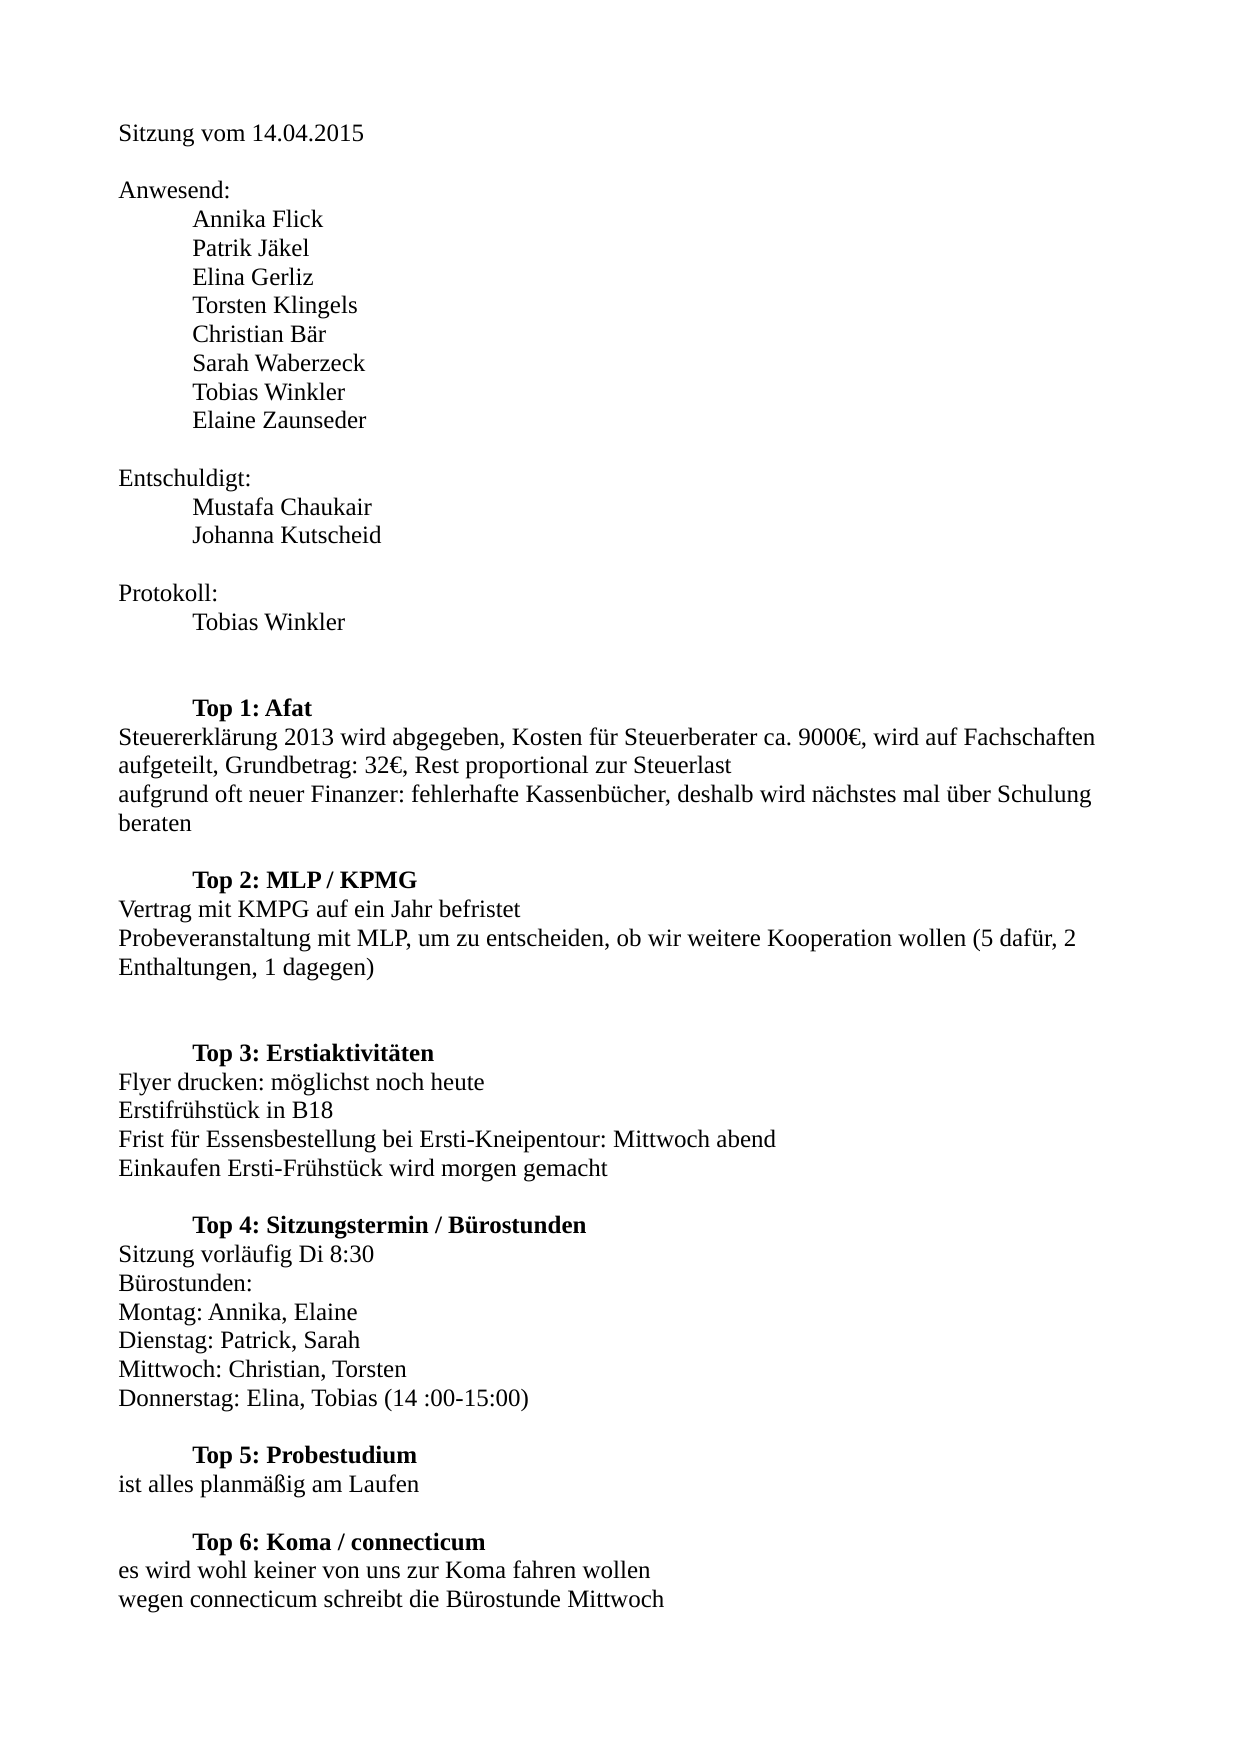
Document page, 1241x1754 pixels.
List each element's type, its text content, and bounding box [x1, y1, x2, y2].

text Tobias Winkler [118, 377, 1122, 406]
text Einkaufen Ersti-Frühstück wird morgen gemacht [118, 1153, 1122, 1182]
text Torsten Klingels [118, 291, 1122, 319]
text Protokoll: [118, 578, 1122, 607]
text Top 1: Afat [118, 693, 1122, 722]
text Probeveranstaltung mit MLP, um zu entscheiden, ob wir weitere Kooperation wollen (5 dafür, 2 Enthaltungen, 1 dagegen) [118, 923, 1122, 981]
text Johanna Kutscheid [118, 521, 1122, 549]
text Montag: Annika, Elaine [118, 1297, 1122, 1326]
text Dienstag: Patrick, Sarah [118, 1326, 1122, 1354]
text Elina Gerliz [118, 262, 1122, 291]
text Donnerstag: Elina, Tobias (14 :00-15:00) [118, 1383, 1122, 1412]
text Entschuldigt: [118, 463, 1122, 492]
text Mustafa Chaukair [118, 492, 1122, 521]
text Top 4: Sitzungstermin / Bürostunden [118, 1211, 1122, 1239]
text Bürostunden: [118, 1268, 1122, 1297]
text wegen connecticum schreibt die Bürostunde Mittwoch [118, 1584, 1122, 1613]
text Steuererklärung 2013 wird abgegeben, Kosten für Steuerberater ca. 9000€, wird auf Fachschaften aufgeteilt, Grundbetrag: 32€, Rest proportional zur Steuerlast [118, 722, 1122, 779]
text Christian Bär [118, 319, 1122, 348]
text Sarah Waberzeck [118, 348, 1122, 377]
text es wird wohl keiner von uns zur Koma fahren wollen [118, 1556, 1122, 1584]
text Elaine Zaunseder [118, 406, 1122, 434]
text Erstifrühstück in B18 [118, 1096, 1122, 1124]
text Anwesend: [118, 176, 1122, 204]
text Patrik Jäkel [118, 233, 1122, 262]
text Top 3: Erstiaktivitäten [118, 1038, 1122, 1067]
text Top 2: MLP / KPMG [118, 866, 1122, 894]
text aufgrund oft neuer Finanzer: fehlerhafte Kassenbücher, deshalb wird nächstes mal über Schulung beraten [118, 779, 1122, 837]
text Sitzung vom 14.04.2015 [118, 118, 1122, 147]
text Sitzung vorläufig Di 8:30 [118, 1239, 1122, 1268]
text Frist für Essensbestellung bei Ersti-Kneipentour: Mittwoch abend [118, 1124, 1122, 1153]
text Top 6: Koma / connecticum [118, 1527, 1122, 1556]
text Annika Flick [118, 204, 1122, 233]
text Vertrag mit KMPG auf ein Jahr befristet [118, 894, 1122, 923]
text Tobias Winkler [118, 607, 1122, 636]
text ist alles planmäßig am Laufen [118, 1469, 1122, 1498]
text Mittwoch: Christian, Torsten [118, 1354, 1122, 1383]
text Flyer drucken: möglichst noch heute [118, 1067, 1122, 1096]
text Top 5: Probestudium [118, 1441, 1122, 1469]
